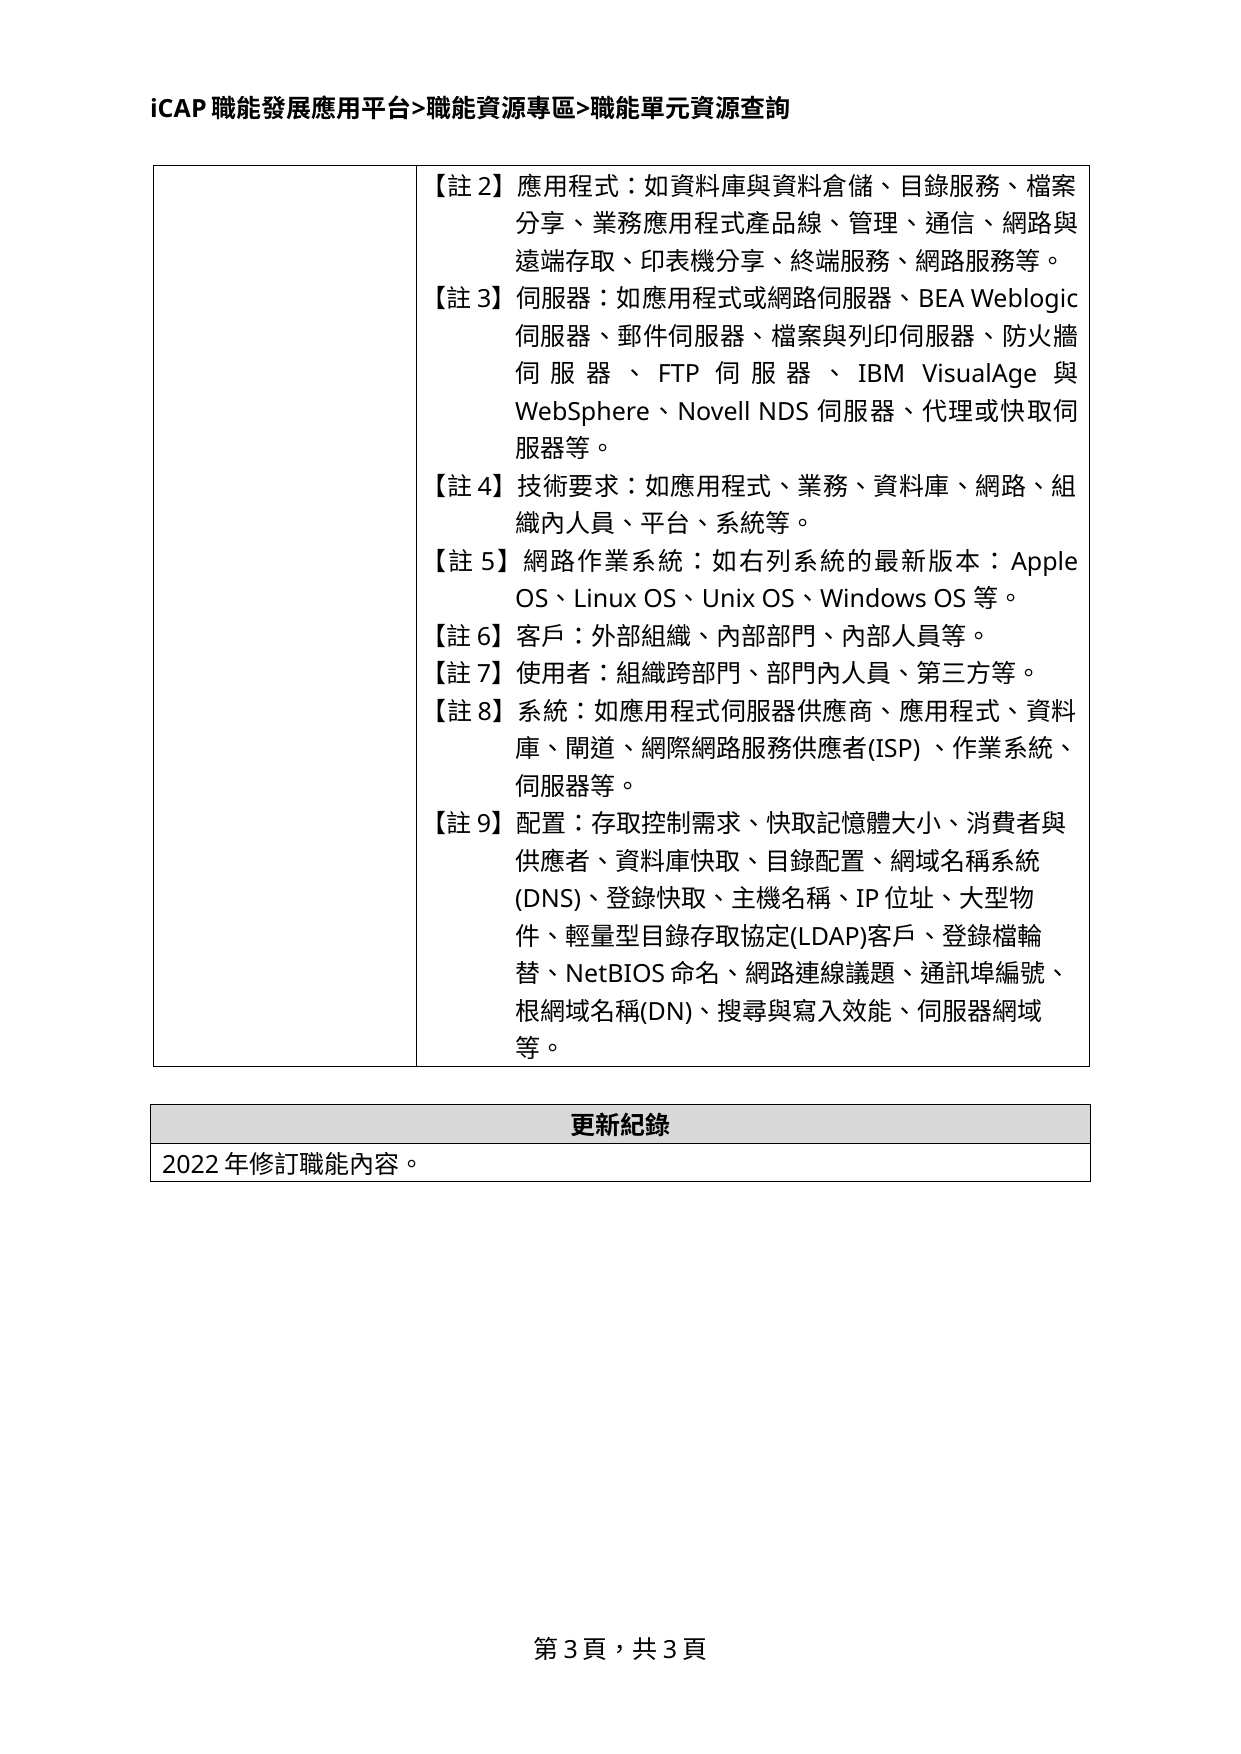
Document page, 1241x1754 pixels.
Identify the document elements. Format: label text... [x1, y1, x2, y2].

table_header 更新紀錄 [151, 1105, 1090, 1143]
table_cell 2022年修訂職能內容。 [151, 1144, 1090, 1181]
table_cell [154, 166, 416, 1066]
table_cell 【註2】應用程式：如資料庫與資料倉儲、目錄服務、檔案分享、業務應用程式產品線、管理、通信、網路與遠端存取、印表機分享、終端服務、網路服務等。 【註3】伺服器：如應用程式或網路伺服器、BEA Weblogic 伺服器、郵件伺服器、檔案與列印伺服器、防火牆伺服器、FTP伺服器、IBM VisualAge與WebSphere、Novell NDS 伺服器、代理或快取伺服器等。 【註4】技術要求：如應用程式、業務、資料庫、網路、組織內人員、平台、系統等。 【註5】網路作業系統：如右列系統的最新版本：Apple OS、Linux OS、Unix OS、Windows OS 等。 【註6】客戶：外部組織、內部部門、內部人員等。 【註7】使用者：組織跨部門、部門內人員、第三方等。 【註8】系統：如應用程式伺服器供應商、應用程式、資料庫、閘道、網際網路服務供應者(ISP) 、作業系統、伺服器等。 【註9】配置：存取控制需求、快取記憶體大小、消費者與供應者、資料庫快取、目錄配置、網域名稱系統(DNS)、登錄快取、主機名稱、IP位址、大型物件、輕量型目錄存取協定(LDAP)客戶、登錄檔輪替、NetBIOS命名、網路連線議題、通訊埠編號、根網域名稱(DN)、搜尋與寫入效能、伺服器網域等。 [417, 166, 1089, 1066]
